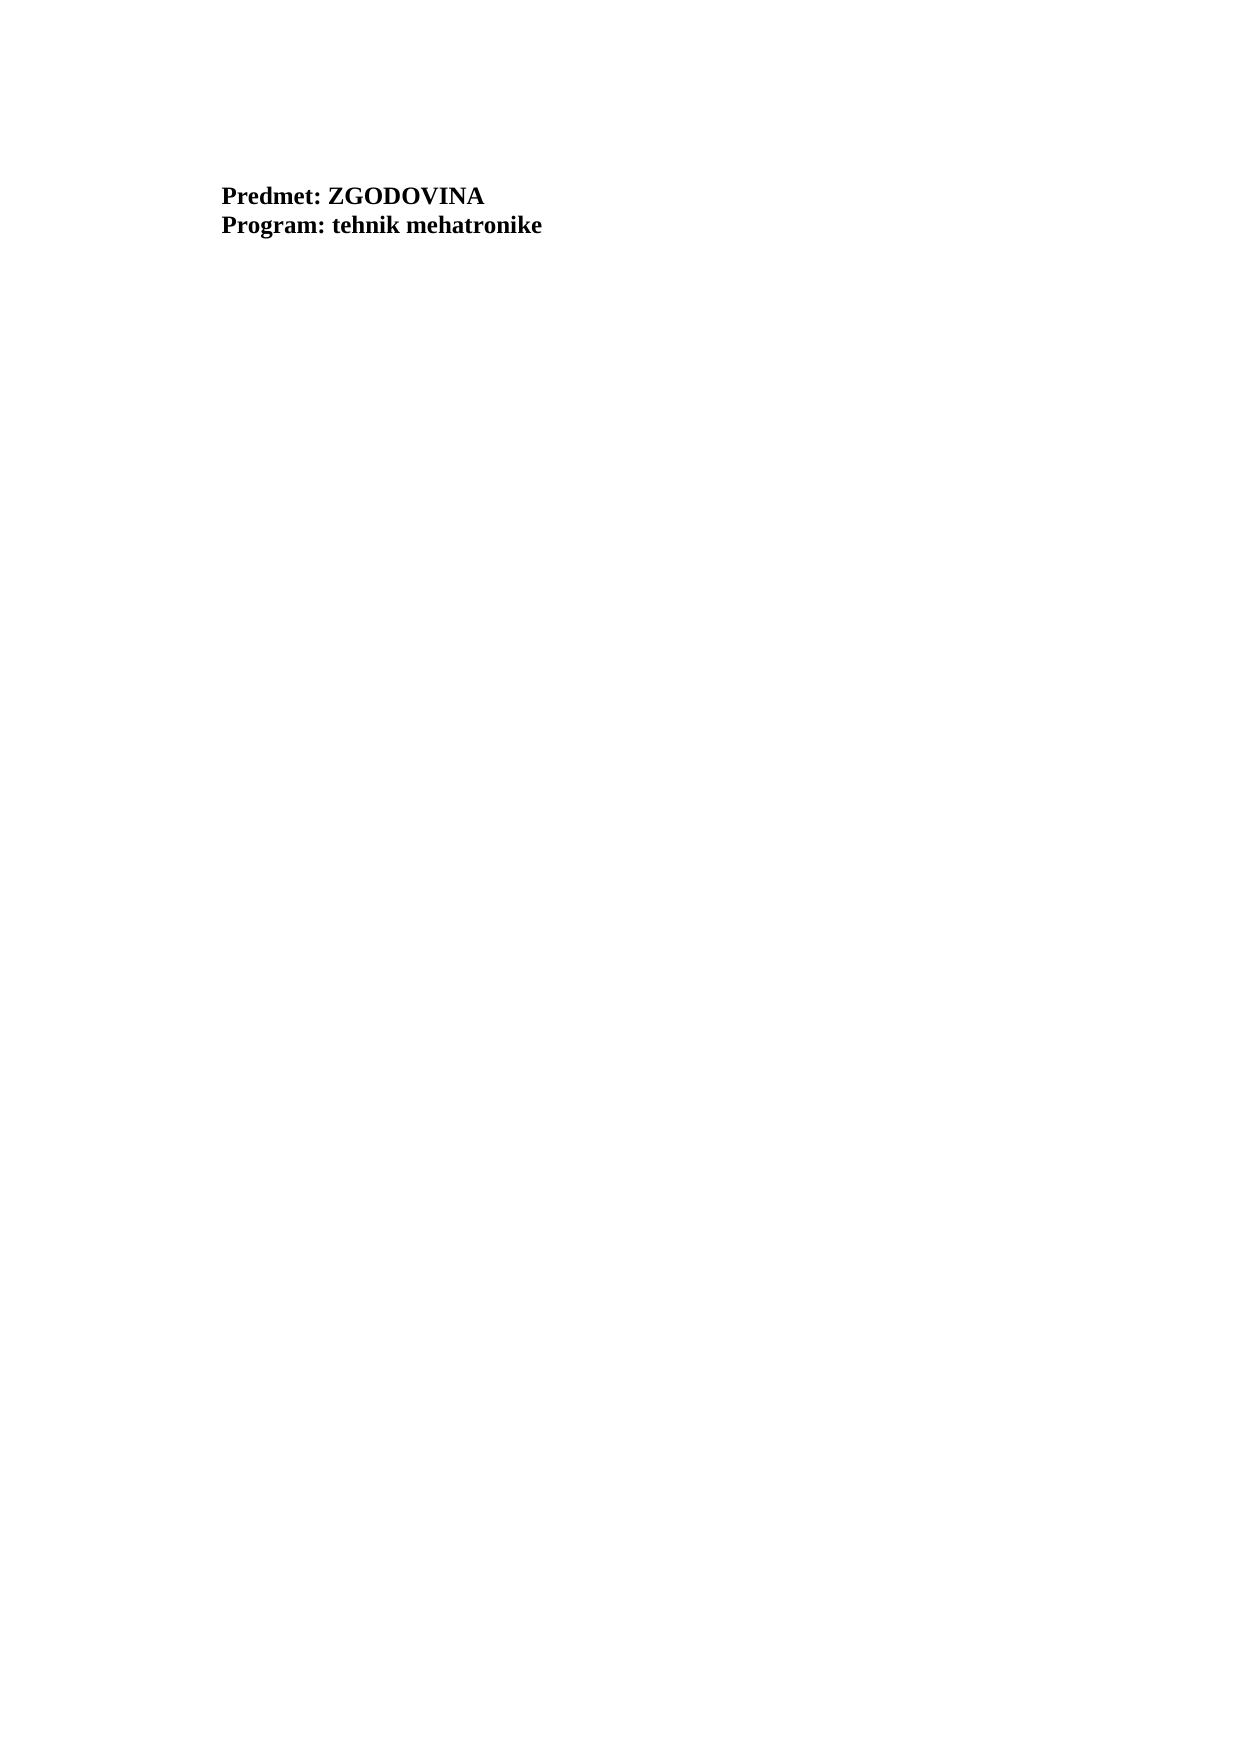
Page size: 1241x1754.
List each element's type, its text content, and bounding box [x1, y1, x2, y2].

text Program: tehnik mehatronike [148, 210, 1093, 239]
text Predmet: ZGODOVINA [148, 181, 1093, 210]
